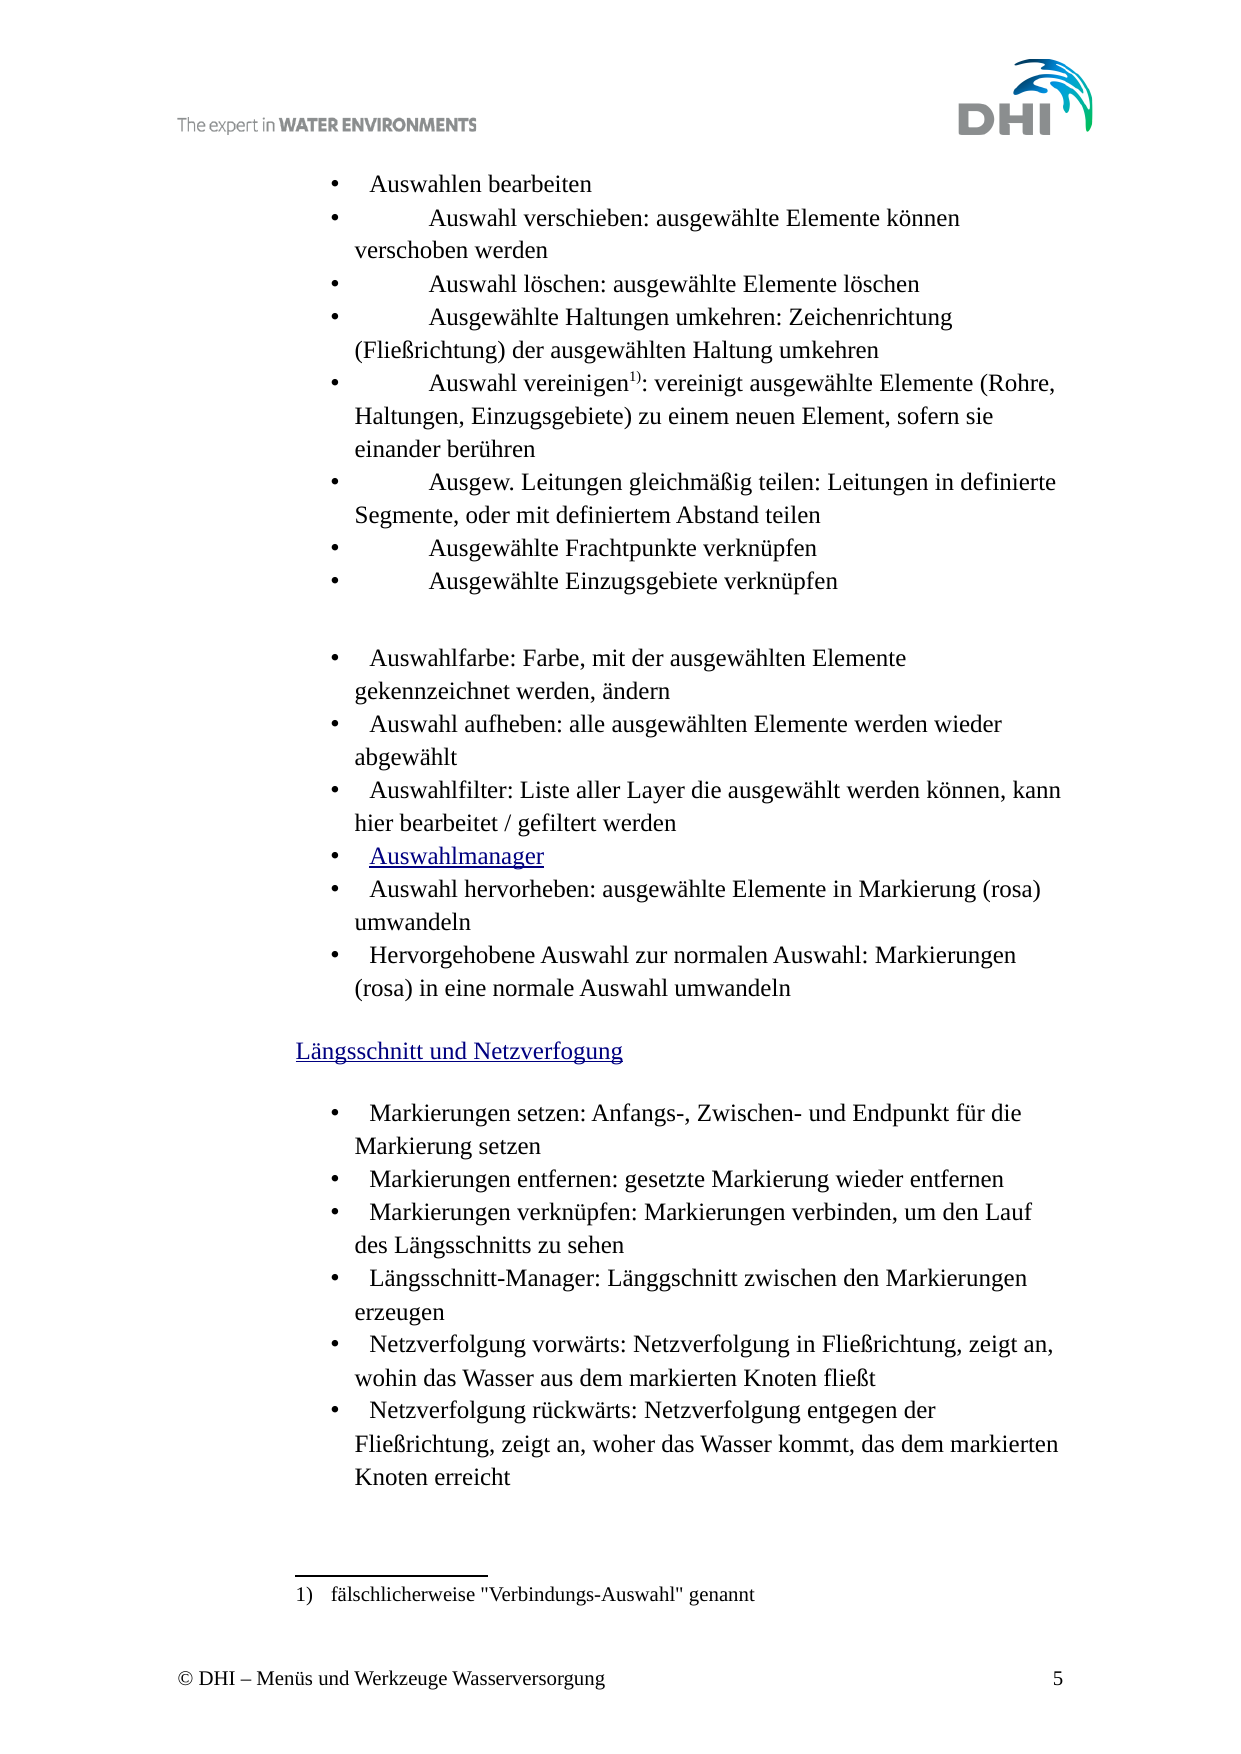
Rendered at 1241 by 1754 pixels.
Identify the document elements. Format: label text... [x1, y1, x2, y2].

list Ausgewählte Haltungen umkehren: Zeichenrichtung (Fließrichtung) der ausgewählten Haltung umkehren [339, 302, 1063, 363]
list Auswahlfilter: Liste aller Layer die ausgewählt werden können, kann hier bearbeitet / gefiltert werden [339, 775, 1063, 837]
list Auswahl aufheben: alle ausgewählten Elemente werden wieder abgewählt [339, 709, 1063, 771]
list Auswahlen bearbeiten [339, 169, 1063, 198]
list Markierungen verknüpfen: Markierungen verbinden, um den Lauf des Längsschnitts zu sehen [339, 1197, 1063, 1259]
picture [958, 59, 1093, 135]
list Ausgewählte Frachtpunkte verknüpfen [339, 533, 1063, 562]
text Längsschnitt und Netzverfogung [295, 1036, 1063, 1065]
picture [177, 117, 477, 135]
list Hervorgehobene Auswahl zur normalen Auswahl: Markierungen (rosa) in eine normale Auswahl umwandeln [339, 940, 1063, 1002]
list Auswahl löschen: ausgewählte Elemente löschen [339, 269, 1063, 297]
list Netzverfolgung rückwärts: Netzverfolgung entgegen der Fließrichtung, zeigt an, woher das Wasser kommt, das dem markierten Knoten erreicht [339, 1396, 1063, 1490]
list Ausgew. Leitungen gleichmäßig teilen: Leitungen in definierte Segmente, oder mit definiertem Abstand teilen [339, 467, 1063, 528]
list Auswahl hervorheben: ausgewählte Elemente in Markierung (rosa) umwandeln [339, 874, 1063, 936]
list Markierungen setzen: Anfangs-, Zwischen- und Endpunkt für die Markierung setzen [339, 1098, 1063, 1160]
list Netzverfolgung vorwärts: Netzverfolgung in Fließrichtung, zeigt an, wohin das Wasser aus dem markierten Knoten fließt [339, 1329, 1063, 1391]
list Längsschnitt-Manager: Länggschnitt zwischen den Markierungen erzeugen [339, 1263, 1063, 1325]
list fälschlicherweise "Verbindungs-Auswahl" genannt [295, 1582, 1063, 1606]
list Auswahlmanager [339, 841, 1063, 870]
list Ausgewählte Einzugsgebiete verknüpfen [339, 566, 1063, 594]
list Auswahl verschieben: ausgewählte Elemente können verschoben werden [339, 203, 1063, 264]
list Auswahlfarbe: Farbe, mit der ausgewählten Elemente gekennzeichnet werden, ändern [339, 643, 1063, 705]
list Markierungen entfernen: gesetzte Markierung wieder entfernen [339, 1164, 1063, 1193]
list Auswahl vereinigen: vereinigt ausgewählte Elemente (Rohre, Haltungen, Einzugsgebiete) zu einem neuen Element, sofern sie einander berühren [339, 368, 1063, 462]
